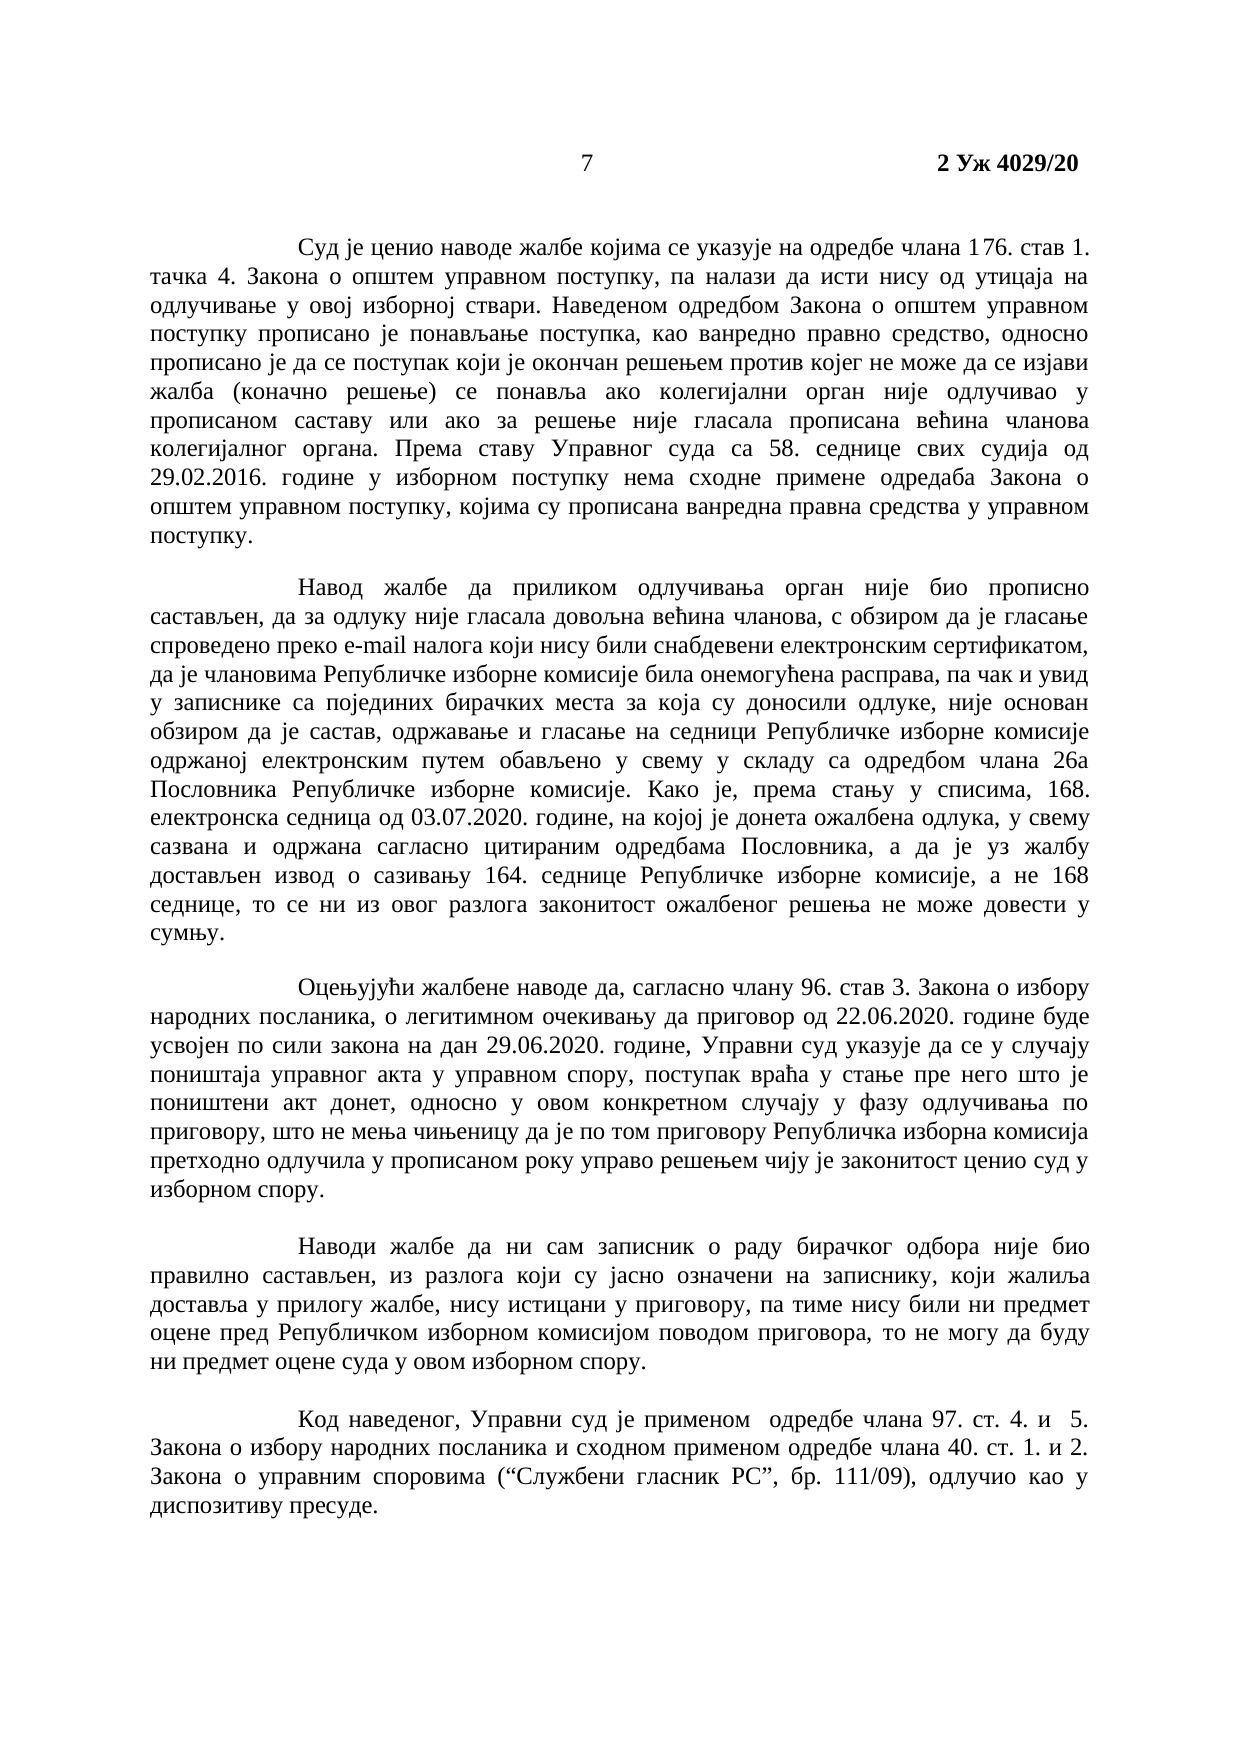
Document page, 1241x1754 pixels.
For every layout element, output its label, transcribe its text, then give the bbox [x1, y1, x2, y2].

text Суд је ценио наводе жалбе којима се указује на одредбе члана 176. став 1. тачка 4. Закона о општем управном поступку, па налази да исти нису од утицаја на одлучивање у овој изборној ствари. Наведеном одредбом Закона о општем управном поступку прописано је понављање поступка, као ванредно правно средство, односно прописано је да се поступак који је окончан решењем против којег не може да се изјави жалба (коначно решење) се понавља ако колегијални орган није одлучивао у прописаном саставу или ако за решење није гласала прописана већина чланова колегијалног органа. Према ставу Управног суда са 58. седнице свих судија од 29.02.2016. године у изборном поступку нема сходне примене одредаба Закона о општем управном поступку, којима су прописана ванредна правна средства у управном поступку. [150, 232, 1090, 548]
text Навод жалбе да приликом одлучивања орган није био прописно састављен, да за одлуку није гласала довољна већина чланова, с обзиром да је гласање спроведено преко e-mail налога који нису били снабдевени електронским сертификатом, да је члановима Републичке изборне комисије била онемогућена расправа, па чак и увид у записнике са појединих бирачких места за која су доносили одлуке, није основан обзиром да је састав, одржавање и гласање на седници Републичке изборне комисије одржаној електронским путем обављено у свему у складу са одредбом члана 26а Пословника Републичке изборне комисије. Како је, према стању у списима, 168. електронска седница од 03.07.2020. године, на којој је донета ожалбена одлука, у свему сазвана и одржана сагласно цитираним одредбама Пословника, а да је уз жалбу достављен извод о сазивању 164. седнице Републичке изборне комисије, а не 168 седнице, то се ни из овог разлога законитост ожалбеног решења не може довести у сумњу. [150, 572, 1090, 946]
text Наводи жалбе да ни сам записник о раду бирачког одбора није био правилно састављен, из разлога који су јасно означени на записнику, који жалиља доставља у прилогу жалбе, нису истицани у приговору, па тиме нису били ни предмет оцене пред Републичком изборном комисијом поводом приговора, то не могу да буду ни предмет оцене суда у овом изборном спору. [150, 1231, 1090, 1375]
text Код наведеног, Управни суд је применом одредбе члана 97. ст. 4. и 5. Закона о избору народних посланика и сходном применом одредбе члана 40. ст. 1. и 2. Закона о управним споровима (“Службени гласник РС”, бр. 111/09), одлучио као у диспозитиву пресуде. [150, 1404, 1090, 1519]
text Оцењујући жалбене наводе да, сагласно члану 96. став 3. Закона о избору народних посланика, о легитимном очекивању да приговор од 22.06.2020. године буде усвојен по сили закона на дан 29.06.2020. године, Управни суд указује да се у случају поништаја управног акта у управном спору, поступак враћа у стање пре него што је поништени акт донет, односно у овом конкретном случају у фазу одлучивања по приговору, што не мења чињеницу да је по том приговору Републичка изборна комисија претходно одлучила у прописаном року управо решењем чију је законитост ценио суд у изборном спору. [150, 972, 1090, 1202]
